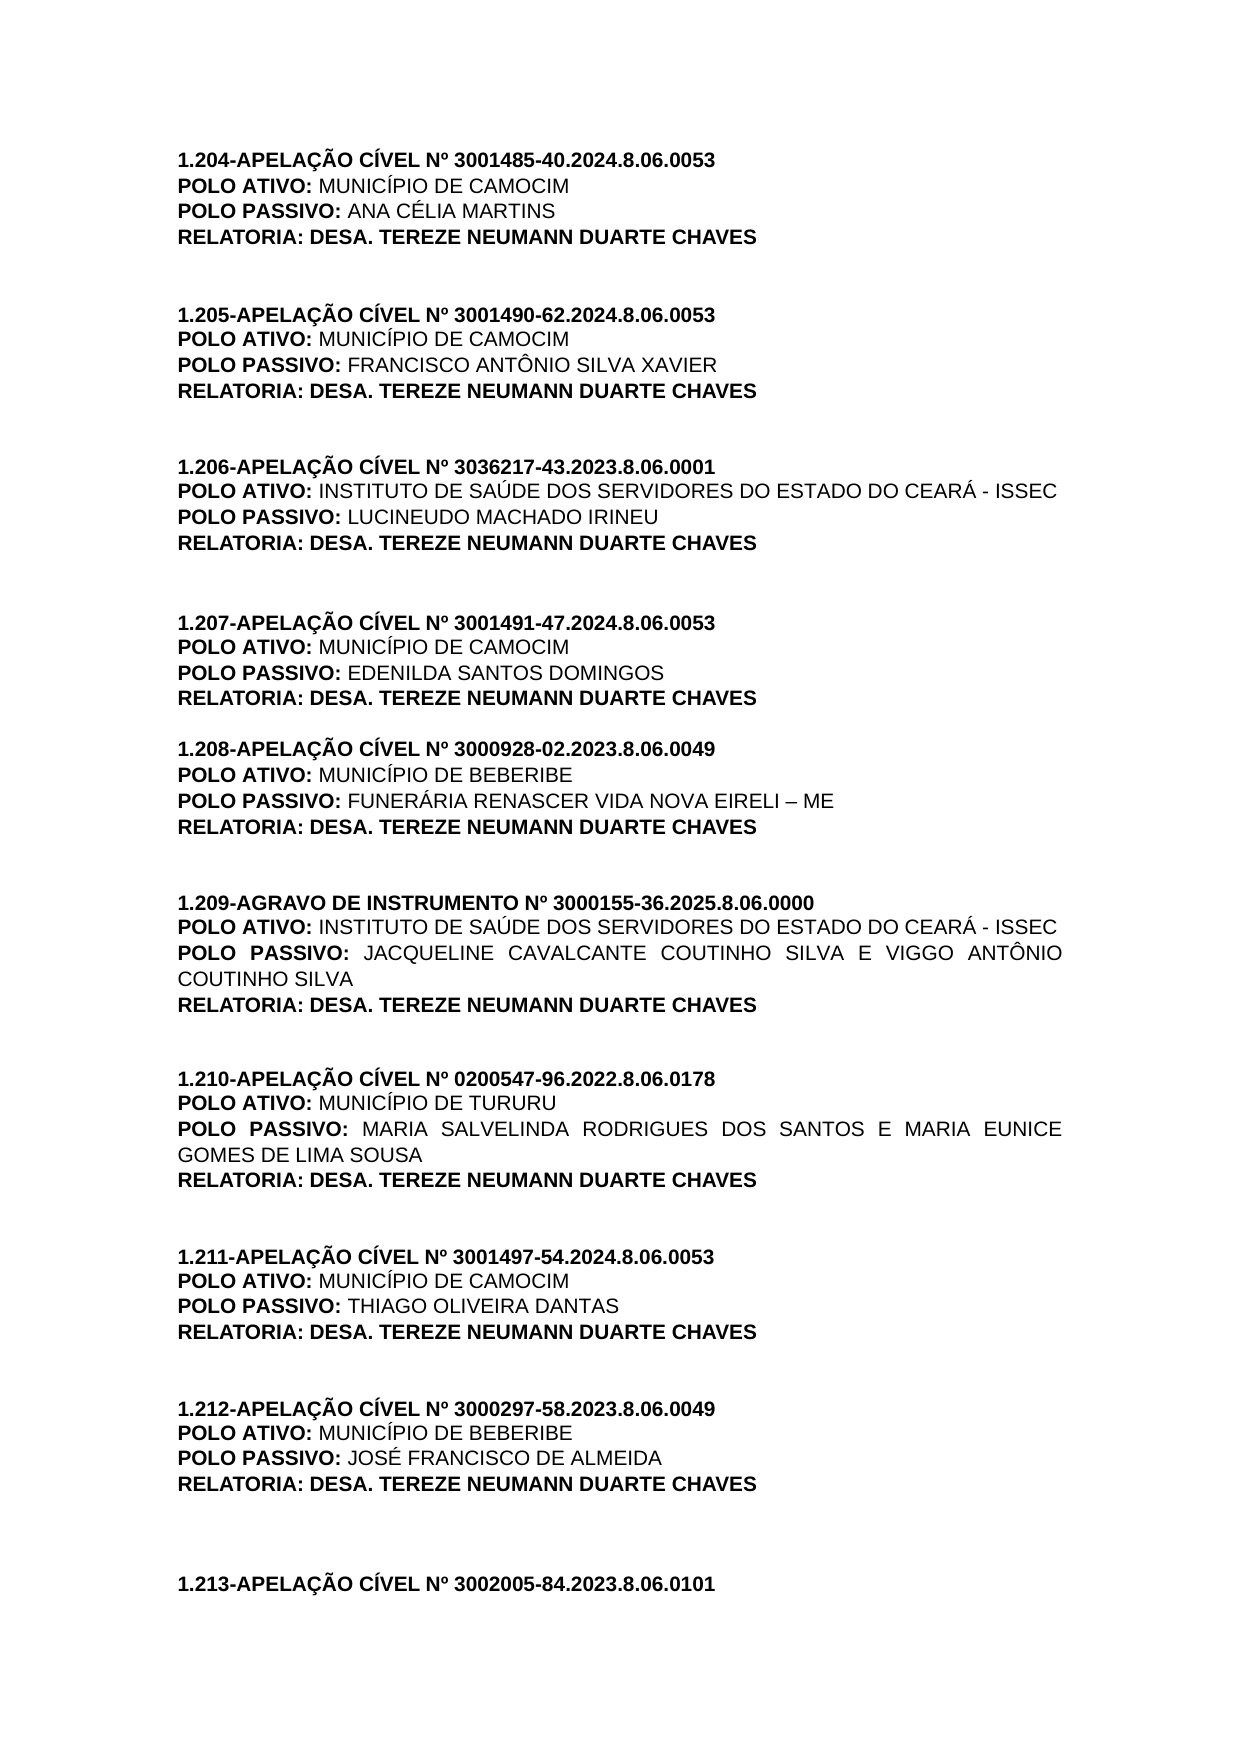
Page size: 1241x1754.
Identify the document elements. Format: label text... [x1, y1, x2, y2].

text POLO PASSIVO: MARIA SALVELINDA RODRIGUES DOS SANTOS E MARIA EUNICE GOMES DE LIMA SOUSA [177, 1117, 1063, 1166]
text 1.211-APELAÇÃO CÍVEL Nº 3001497-54.2024.8.06.0053 [177, 1244, 1063, 1268]
text 1.207-APELAÇÃO CÍVEL Nº 3001491-47.2024.8.06.0053 [177, 611, 1063, 634]
text POLO PASSIVO: ANA CÉLIA MARTINS [177, 199, 1063, 223]
text POLO ATIVO: INSTITUTO DE SAÚDE DOS SERVIDORES DO ESTADO DO CEARÁ - ISSEC [177, 915, 1063, 939]
text 1.212-APELAÇÃO CÍVEL Nº 3000297-58.2023.8.06.0049 [177, 1396, 1063, 1420]
text 1.210-APELAÇÃO CÍVEL Nº 0200547-96.2022.8.06.0178 [177, 1067, 1063, 1091]
text POLO PASSIVO: JACQUELINE CAVALCANTE COUTINHO SILVA E VIGGO ANTÔNIO COUTINHO SILVA [177, 941, 1063, 991]
text POLO PASSIVO: FRANCISCO ANTÔNIO SILVA XAVIER [177, 353, 1063, 377]
text POLO ATIVO: MUNICÍPIO DE BEBERIBE [177, 763, 1063, 787]
text POLO PASSIVO: LUCINEUDO MACHADO IRINEU [177, 505, 1063, 529]
text RELATORIA: DESA. TEREZE NEUMANN DUARTE CHAVES [177, 1472, 1063, 1496]
text RELATORIA: DESA. TEREZE NEUMANN DUARTE CHAVES [177, 225, 1063, 249]
text RELATORIA: DESA. TEREZE NEUMANN DUARTE CHAVES [177, 992, 1063, 1016]
text RELATORIA: DESA. TEREZE NEUMANN DUARTE CHAVES [177, 815, 1063, 839]
text RELATORIA: DESA. TEREZE NEUMANN DUARTE CHAVES [177, 379, 1063, 403]
text 1.209-AGRAVO DE INSTRUMENTO Nº 3000155-36.2025.8.06.0000 [177, 891, 1063, 915]
text 1.205-APELAÇÃO CÍVEL Nº 3001490-62.2024.8.06.0053 [177, 303, 1063, 327]
text POLO ATIVO: INSTITUTO DE SAÚDE DOS SERVIDORES DO ESTADO DO CEARÁ - ISSEC [177, 479, 1063, 503]
text POLO ATIVO: MUNICÍPIO DE CAMOCIM [177, 173, 1063, 197]
text POLO ATIVO: MUNICÍPIO DE CAMOCIM [177, 327, 1063, 351]
text RELATORIA: DESA. TEREZE NEUMANN DUARTE CHAVES [177, 1320, 1063, 1344]
text POLO ATIVO: MUNICÍPIO DE CAMOCIM [177, 634, 1063, 658]
text POLO PASSIVO: EDENILDA SANTOS DOMINGOS [177, 660, 1063, 684]
text RELATORIA: DESA. TEREZE NEUMANN DUARTE CHAVES [177, 531, 1063, 555]
text RELATORIA: DESA. TEREZE NEUMANN DUARTE CHAVES [177, 686, 1063, 710]
text POLO PASSIVO: THIAGO OLIVEIRA DANTAS [177, 1294, 1063, 1318]
text 1.208-APELAÇÃO CÍVEL Nº 3000928-02.2023.8.06.0049 [177, 737, 1063, 761]
text POLO ATIVO: MUNICÍPIO DE CAMOCIM [177, 1268, 1063, 1292]
text 1.206-APELAÇÃO CÍVEL Nº 3036217-43.2023.8.06.0001 [177, 455, 1063, 479]
text RELATORIA: DESA. TEREZE NEUMANN DUARTE CHAVES [177, 1168, 1063, 1192]
text 1.213-APELAÇÃO CÍVEL Nº 3002005-84.2023.8.06.0101 [177, 1572, 1063, 1596]
text POLO ATIVO: MUNICÍPIO DE BEBERIBE [177, 1420, 1063, 1444]
text 1.204-APELAÇÃO CÍVEL Nº 3001485-40.2024.8.06.0053 [177, 148, 1063, 172]
text POLO PASSIVO: JOSÉ FRANCISCO DE ALMEIDA [177, 1446, 1063, 1470]
text POLO PASSIVO: FUNERÁRIA RENASCER VIDA NOVA EIRELI – ME [177, 789, 1063, 813]
text POLO ATIVO: MUNICÍPIO DE TURURU [177, 1091, 1063, 1115]
